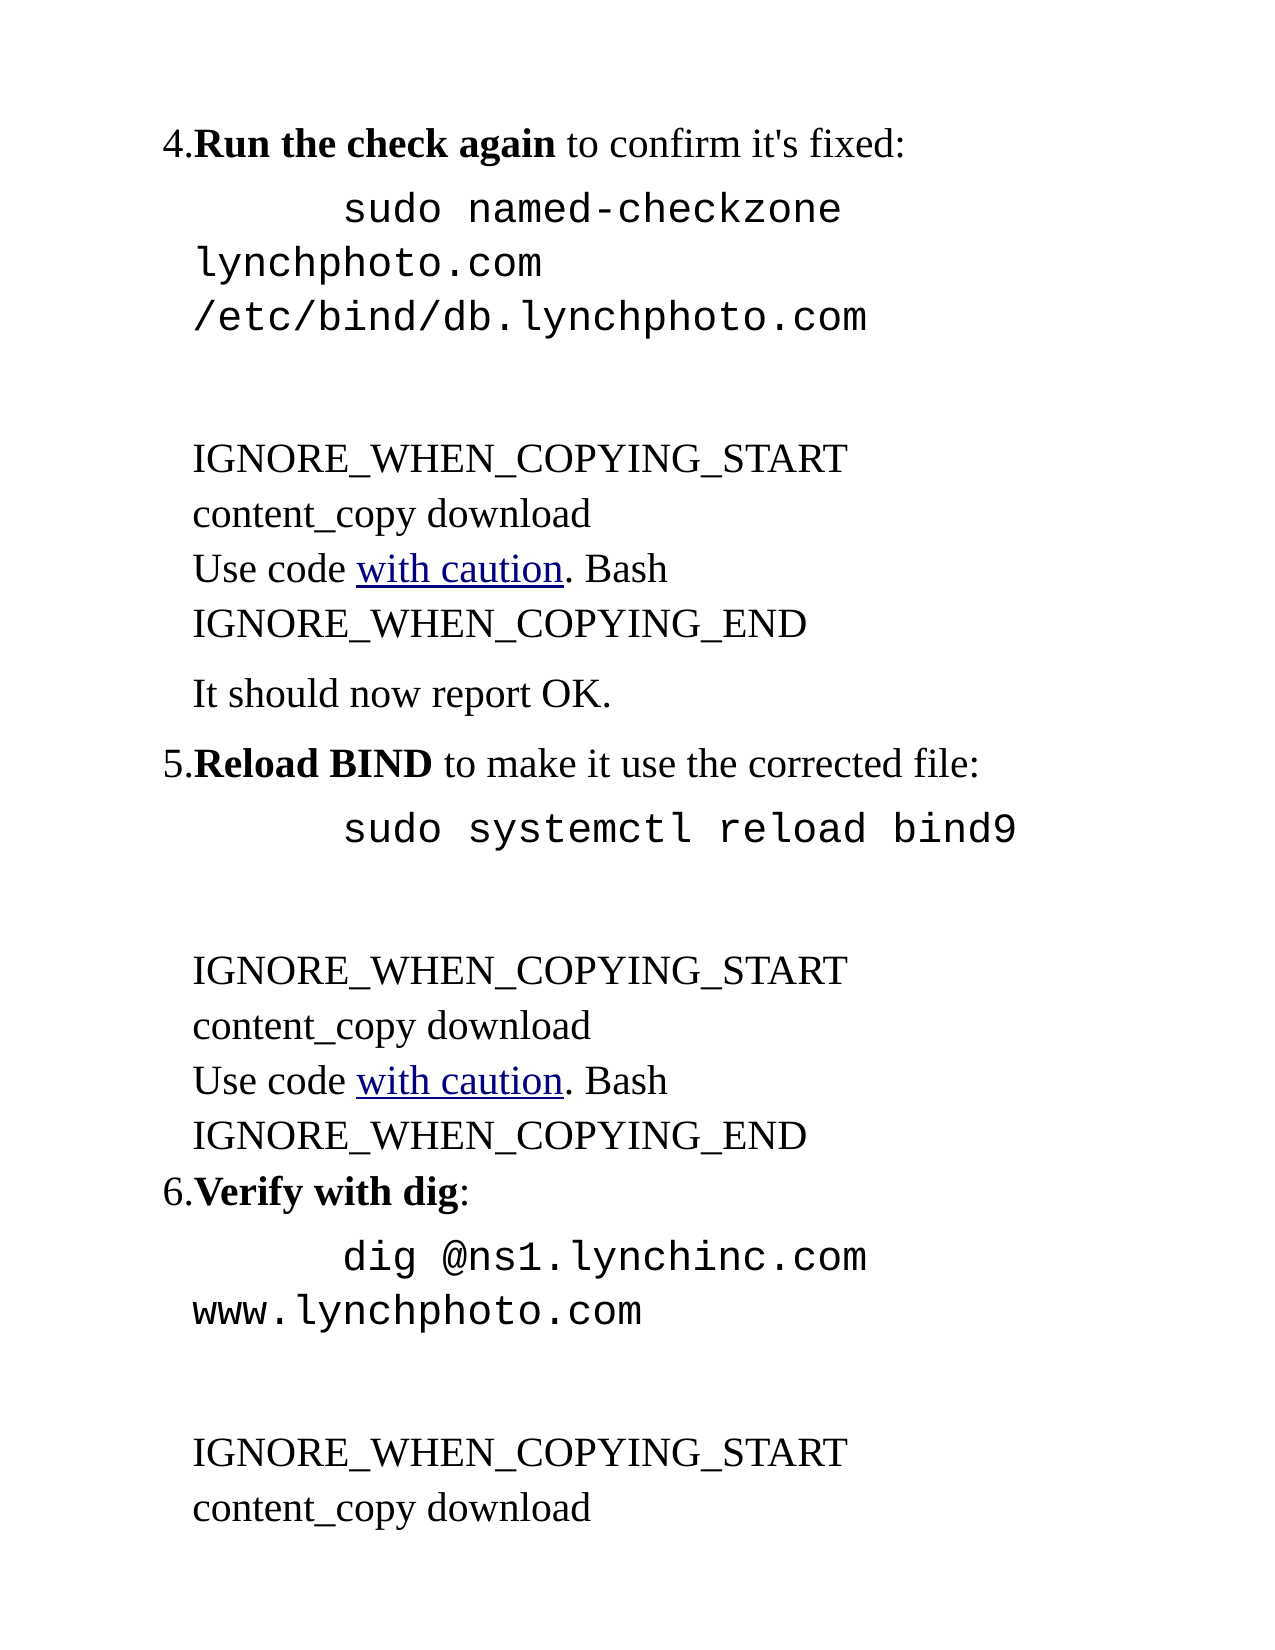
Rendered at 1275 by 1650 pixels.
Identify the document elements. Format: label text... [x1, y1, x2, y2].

list sudo systemctl reload bind9 [162, 808, 1157, 855]
list IGNORE_WHEN_COPYING_END [162, 599, 1157, 647]
list content_copy download [162, 489, 1157, 537]
list IGNORE_WHEN_COPYING_END [162, 1111, 1157, 1159]
list IGNORE_WHEN_COPYING_START [162, 946, 1157, 993]
list dig @ns1.lynchinc.com www.lynchphoto.com [162, 1236, 1157, 1337]
list Run the check again to confirm it's fixed: [162, 118, 1157, 166]
list IGNORE_WHEN_COPYING_START [162, 434, 1157, 482]
list Use code with caution. Bash [162, 1056, 1157, 1104]
list sudo named-checkzone lynchphoto.com /etc/bind/db.lynchphoto.com [162, 188, 1157, 343]
list IGNORE_WHEN_COPYING_START [162, 1427, 1157, 1475]
list Reload BIND to make it use the corrected file: [162, 738, 1157, 786]
list content_copy download [162, 1001, 1157, 1048]
list content_copy download [162, 1482, 1157, 1530]
list It should now report OK. [162, 669, 1157, 717]
list Use code with caution. Bash [162, 544, 1157, 592]
list Verify with dig: [162, 1166, 1157, 1214]
